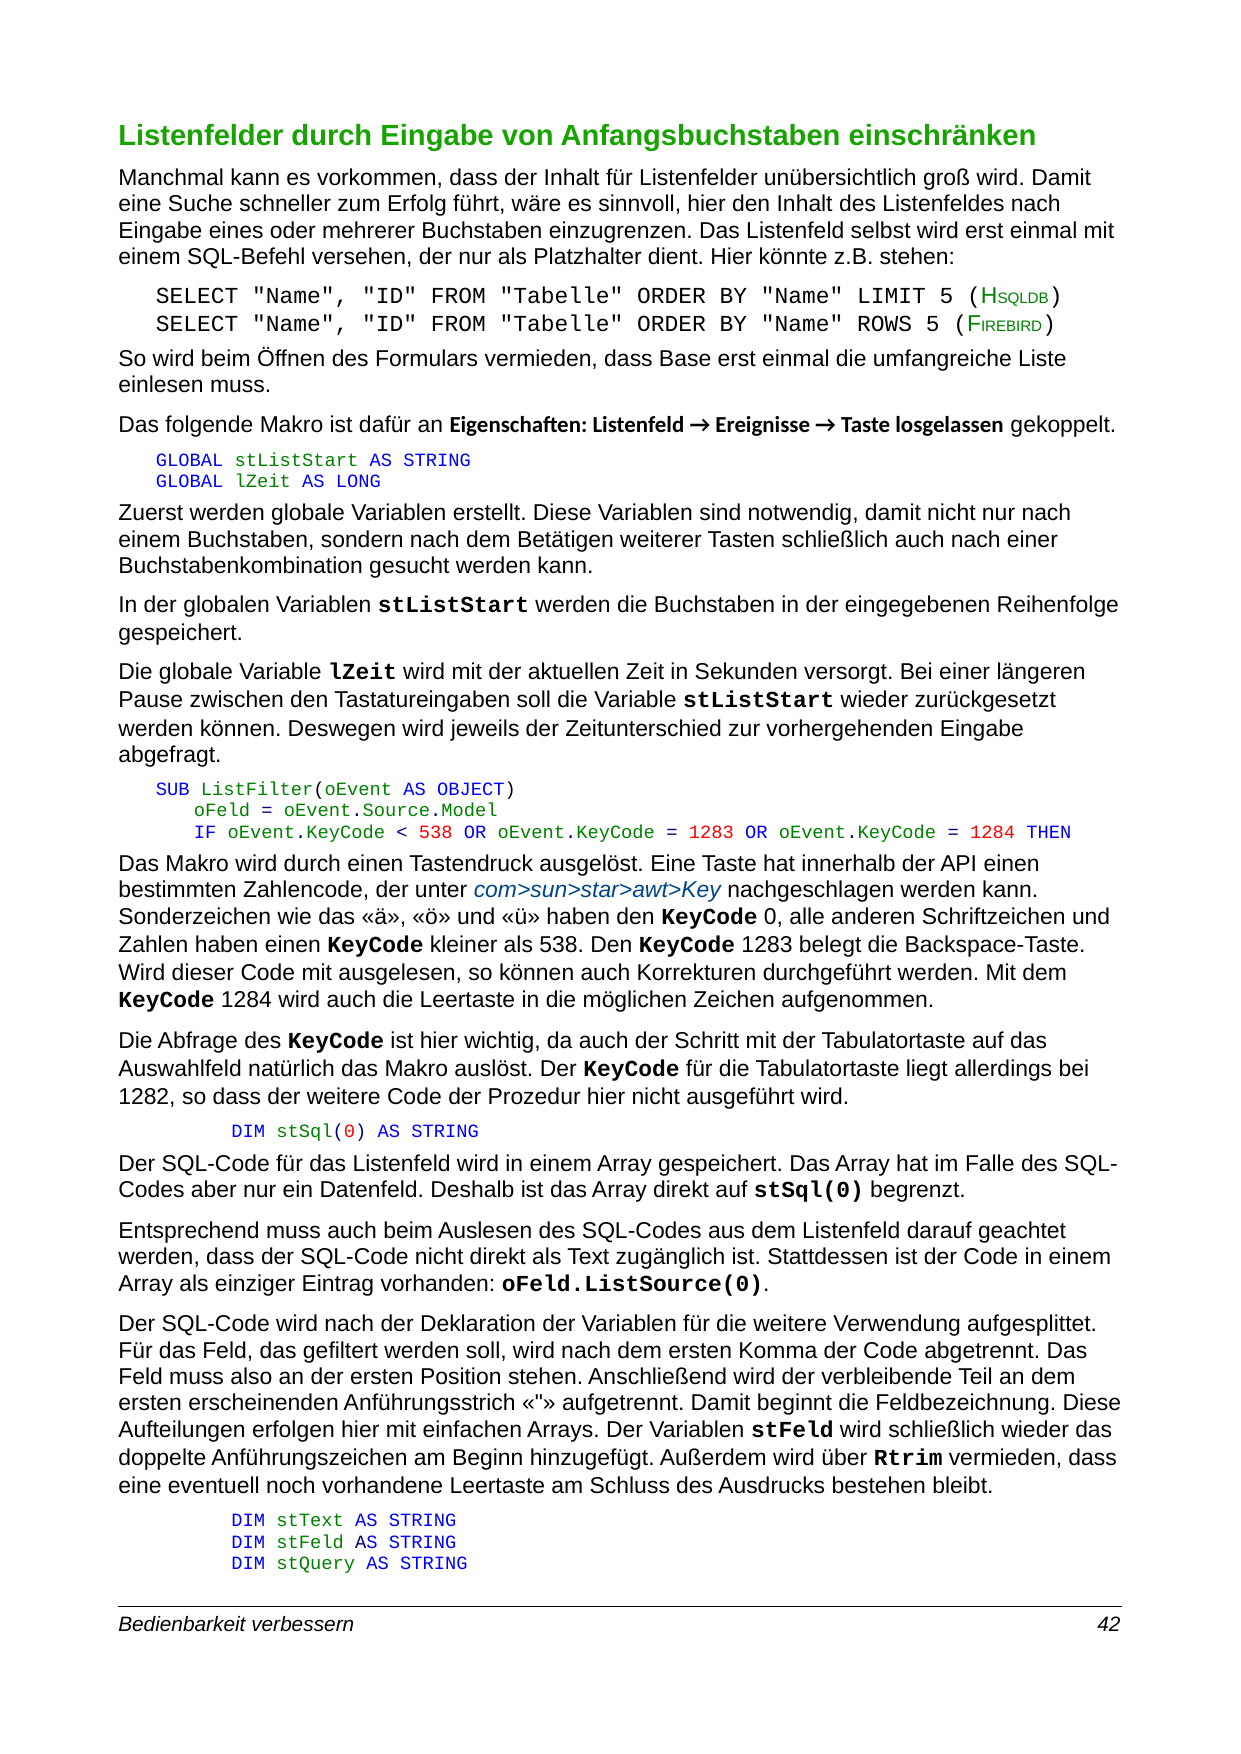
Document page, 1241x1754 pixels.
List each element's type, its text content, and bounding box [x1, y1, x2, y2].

text Der SQL-Code wird nach der Deklaration der Variablen für die weitere Verwendung aufgesplittet. Für das Feld, das gefiltert werden soll, wird nach dem ersten Komma der Code abgetrennt. Das Feld muss also an der ersten Position stehen. Anschließend wird der verbleibende Teil an dem ersten erscheinenden Anführungsstrich «"» aufgetrennt. Damit beginnt die Feldbezeichnung. Diese Aufteilungen erfolgen hier mit einfachen Arrays. Der Variablen stFeld wird schließlich wieder das doppelte Anführungszeichen am Beginn hinzugefügt. Außerdem wird über Rtrim vermieden, dass eine eventuell noch vorhandene Leertaste am Schluss des Ausdrucks bestehen bleibt. [118, 1310, 1122, 1499]
text So wird beim Öffnen des Formulars vermieden, dass Base erst einmal die umfangreiche Liste einlesen muss. [118, 345, 1122, 398]
text DIM stText AS STRING [156, 1511, 1122, 1532]
text Manchmal kann es vorkommen, dass der Inhalt für Listenfelder unübersichtlich groß wird. Damit eine Suche schneller zum Erfolg führt, wäre es sinnvoll, hier den Inhalt des Listenfeldes nach Eingabe eines oder mehrerer Buchstaben einzugrenzen. Das Listenfeld selbst wird erst einmal mit einem SQL-Befehl versehen, der nur als Platzhalter dient. Hier könnte z.B. stehen: [118, 164, 1122, 269]
text GLOBAL stListStart AS STRING [156, 451, 1122, 472]
text SUB ListFilter(oEvent AS OBJECT) [156, 780, 1122, 801]
text Die Abfrage des KeyCode ist hier wichtig, da auch der Schritt mit der Tabulatortaste auf das Auswahlfeld natürlich das Makro auslöst. Der KeyCode für die Tabulatortaste liegt allerdings bei 1282, so dass der weitere Code der Prozedur hier nicht ausgeführt wird. [118, 1027, 1122, 1109]
text DIM stFeld AS STRING [156, 1532, 1122, 1554]
text SELECT "Name", "ID" FROM "Tabelle" ORDER BY "Name" LIMIT 5 (Hsqldb) SELECT "Name", "ID" FROM "Tabelle" ORDER BY "Name" ROWS 5 (Firebird) [156, 282, 1122, 339]
text Entsprechend muss auch beim Auslesen des SQL-Codes aus dem Listenfeld darauf geachtet werden, dass der SQL-Code nicht direkt als Text zugänglich ist. Stattdessen ist der Code in einem Array als einziger Eintrag vorhanden: oFeld.ListSource(0). [118, 1217, 1122, 1298]
text GLOBAL lZeit AS LONG [156, 472, 1122, 493]
text DIM stQuery AS STRING [156, 1554, 1122, 1575]
text Der SQL-Code für das Listenfeld wird in einem Array gespeichert. Das Array hat im Falle des SQL-Codes aber nur ein Datenfeld. Deshalb ist das Array direkt auf stSql(0) begrenzt. [118, 1149, 1122, 1204]
text Das Makro wird durch einen Tastendruck ausgelöst. Eine Taste hat innerhalb der API einen bestimmten Zahlencode, der unter com>sun>star>awt>Key nachgeschlagen werden kann. Sonderzeichen wie das «ä», «ö» und «ü» haben den KeyCode 0, alle anderen Schriftzeichen und Zahlen haben einen KeyCode kleiner als 538. Den KeyCode 1283 belegt die Backspace-Taste. Wird dieser Code mit ausgelesen, so können auch Korrekturen durchgeführt werden. Mit dem KeyCode 1284 wird auch die Leertaste in die möglichen Zeichen aufgenommen. [118, 850, 1122, 1014]
text oFeld = oEvent.Source.Model [156, 801, 1122, 822]
text In der globalen Variablen stListStart werden die Buchstaben in der eingegebenen Reihenfolge gespeichert. [118, 591, 1122, 646]
text Die globale Variable lZeit wird mit der aktuellen Zeit in Sekunden versorgt. Bei einer längeren Pause zwischen den Tastatureingaben soll die Variable stListStart wieder zurückgesetzt werden können. Deswegen wird jeweils der Zeitunterschied zur vorhergehenden Eingabe abgefragt. [118, 658, 1122, 767]
text Zuerst werden globale Variablen erstellt. Diese Variablen sind notwendig, damit nicht nur nach einem Buchstaben, sondern nach dem Betätigen weiterer Tasten schließlich auch nach einer Buchstabenkombination gesucht werden kann. [118, 499, 1122, 578]
text Das folgende Makro ist dafür an Eigenschaften: Listenfeld → Ereignisse → Taste losgelassen gekoppelt. [118, 410, 1122, 438]
text DIM stSql(0) AS STRING [156, 1122, 1122, 1143]
subtitle Listenfelder durch Eingabe von Anfangsbuchstaben einschränken [118, 118, 1122, 152]
text IF oEvent.KeyCode < 538 OR oEvent.KeyCode = 1283 OR oEvent.KeyCode = 1284 THEN [156, 822, 1122, 844]
